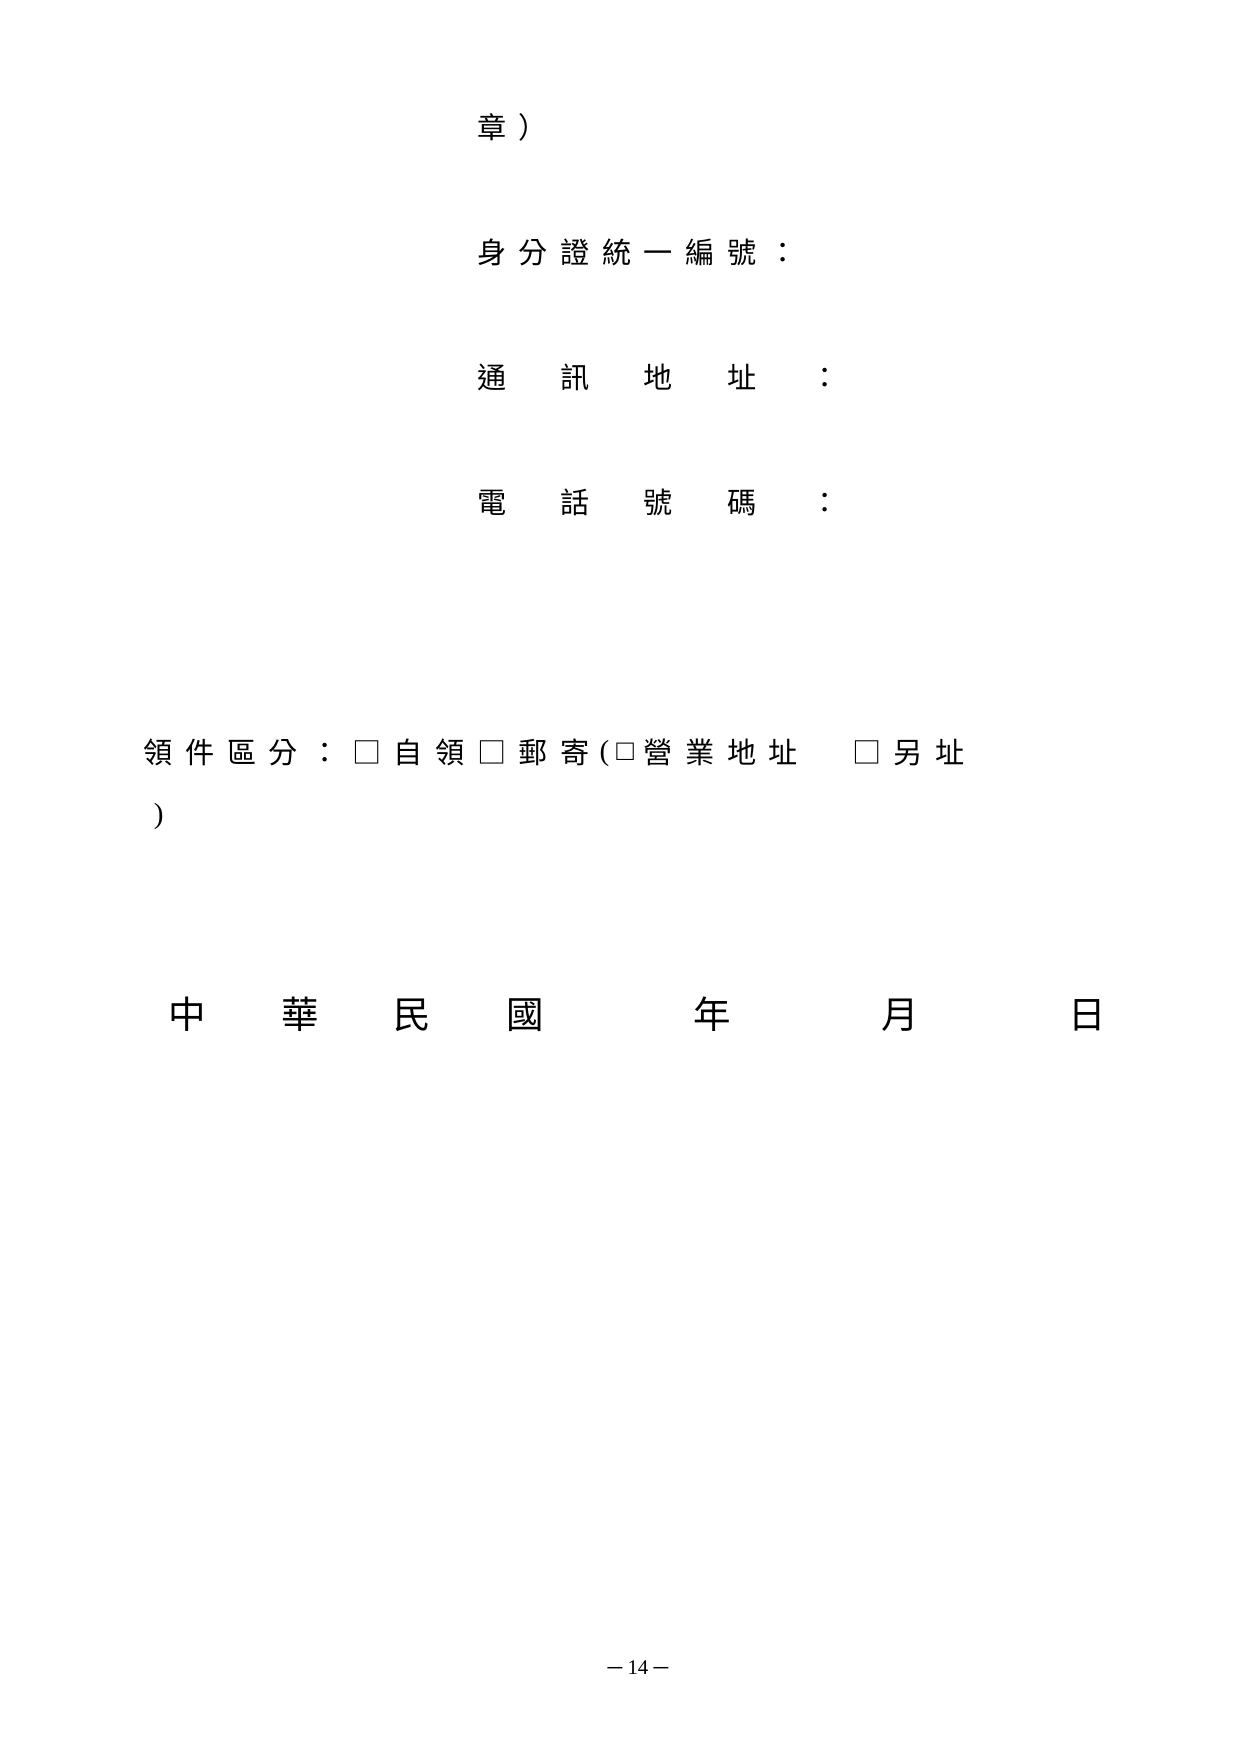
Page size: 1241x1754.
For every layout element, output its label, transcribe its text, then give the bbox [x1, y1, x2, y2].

text 身分證統一編號： [437, 209, 1137, 271]
text 中 華 民 國 年 月 日 [137, 984, 1137, 1039]
text 章） [437, 84, 1137, 146]
text 電 話 號 碼 ： [437, 459, 1137, 521]
text 通 訊 地 址 ： [437, 334, 1137, 396]
text 領件區分：□自領□郵寄( □營業地址 □另址 ) [137, 709, 1137, 834]
